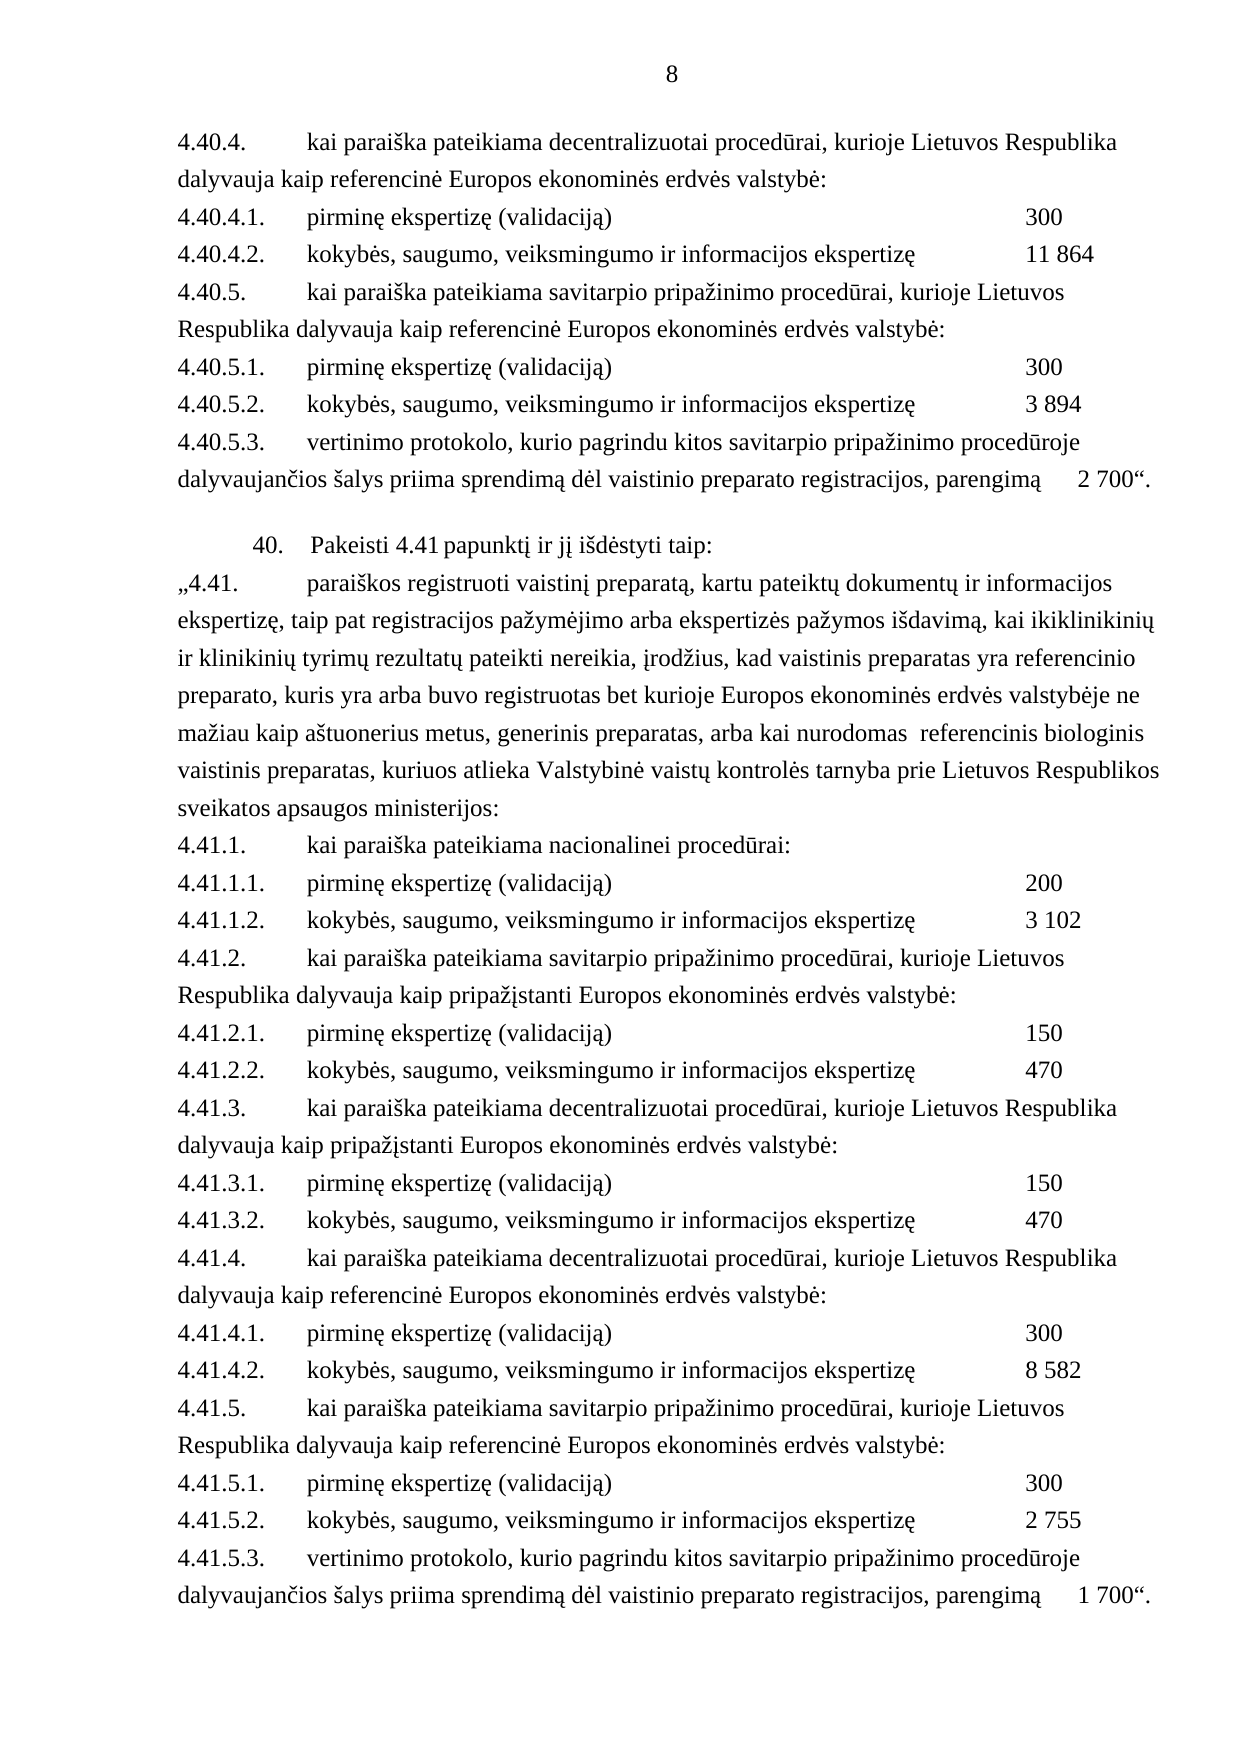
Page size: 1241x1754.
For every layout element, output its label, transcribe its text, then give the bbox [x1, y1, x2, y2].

text 4.41.4. kai paraiška pateikiama decentralizuotai procedūrai, kurioje Lietuvos Respublika dalyvauja kaip referencinė Europos ekonominės erdvės valstybė: [177, 1234, 1167, 1309]
text 4.41.2.1. pirminę ekspertizę (validaciją) 150 [177, 1009, 1167, 1047]
text 4.40.4.2. kokybės, saugumo, veiksmingumo ir informacijos ekspertizę 11 864 [177, 231, 1167, 268]
text 40. Pakeisti 4.41 papunktį ir jį išdėstyti taip: [177, 522, 1167, 559]
text „4.41. paraiškos registruoti vaistinį preparatą, kartu pateiktų dokumentų ir informacijos ekspertizę, taip pat registracijos pažymėjimo arba ekspertizės pažymos išdavimą, kai ikiklinikinių ir klinikinių tyrimų rezultatų pateikti nereikia, įrodžius, kad vaistinis preparatas yra referencinio preparato, kuris yra arba buvo registruotas bet kurioje Europos ekonominės erdvės valstybėje ne mažiau kaip aštuonerius metus, generinis preparatas, arba kai nurodomas referencinis biologinis vaistinis preparatas, kuriuos atlieka Valstybinė vaistų kontrolės tarnyba prie Lietuvos Respublikos sveikatos apsaugos ministerijos: [177, 559, 1167, 822]
text 4.41.5.2. kokybės, saugumo, veiksmingumo ir informacijos ekspertizę 2 755 [177, 1497, 1167, 1534]
text 4.41.4.1. pirminę ekspertizę (validaciją) 300 [177, 1309, 1167, 1347]
text 4.41.2.2. kokybės, saugumo, veiksmingumo ir informacijos ekspertizę 470 [177, 1047, 1167, 1084]
text 4.40.4.1. pirminę ekspertizę (validaciją) 300 [177, 193, 1167, 231]
text 4.41.5.3. vertinimo protokolo, kurio pagrindu kitos savitarpio pripažinimo procedūroje dalyvaujančios šalys priima sprendimą dėl vaistinio preparato registracijos, parengimą 1 700“. [177, 1534, 1167, 1609]
text 4.41.5. kai paraiška pateikiama savitarpio pripažinimo procedūrai, kurioje Lietuvos Respublika dalyvauja kaip referencinė Europos ekonominės erdvės valstybė: [177, 1384, 1167, 1459]
text 4.40.5.3. vertinimo protokolo, kurio pagrindu kitos savitarpio pripažinimo procedūroje dalyvaujančios šalys priima sprendimą dėl vaistinio preparato registracijos, parengimą 2 700“. [177, 418, 1167, 493]
text 4.40.5.2. kokybės, saugumo, veiksmingumo ir informacijos ekspertizę 3 894 [177, 381, 1167, 418]
text 4.40.5. kai paraiška pateikiama savitarpio pripažinimo procedūrai, kurioje Lietuvos Respublika dalyvauja kaip referencinė Europos ekonominės erdvės valstybė: [177, 268, 1167, 343]
text 4.41.3.2. kokybės, saugumo, veiksmingumo ir informacijos ekspertizę 470 [177, 1197, 1167, 1234]
text 4.40.4. kai paraiška pateikiama decentralizuotai procedūrai, kurioje Lietuvos Respublika dalyvauja kaip referencinė Europos ekonominės erdvės valstybė: [177, 118, 1167, 193]
text 4.41.5.1. pirminę ekspertizę (validaciją) 300 [177, 1459, 1167, 1497]
text 4.41.1.1. pirminę ekspertizę (validaciją) 200 [177, 859, 1167, 897]
text 4.41.3. kai paraiška pateikiama decentralizuotai procedūrai, kurioje Lietuvos Respublika dalyvauja kaip pripažįstanti Europos ekonominės erdvės valstybė: [177, 1084, 1167, 1159]
text 4.41.4.2. kokybės, saugumo, veiksmingumo ir informacijos ekspertizę 8 582 [177, 1347, 1167, 1384]
text 4.40.5.1. pirminę ekspertizę (validaciją) 300 [177, 343, 1167, 381]
text 4.41.2. kai paraiška pateikiama savitarpio pripažinimo procedūrai, kurioje Lietuvos Respublika dalyvauja kaip pripažįstanti Europos ekonominės erdvės valstybė: [177, 934, 1167, 1009]
text 4.41.3.1. pirminę ekspertizę (validaciją) 150 [177, 1159, 1167, 1197]
text 4.41.1.2. kokybės, saugumo, veiksmingumo ir informacijos ekspertizę 3 102 [177, 897, 1167, 934]
text 4.41.1. kai paraiška pateikiama nacionalinei procedūrai: [177, 822, 1167, 859]
